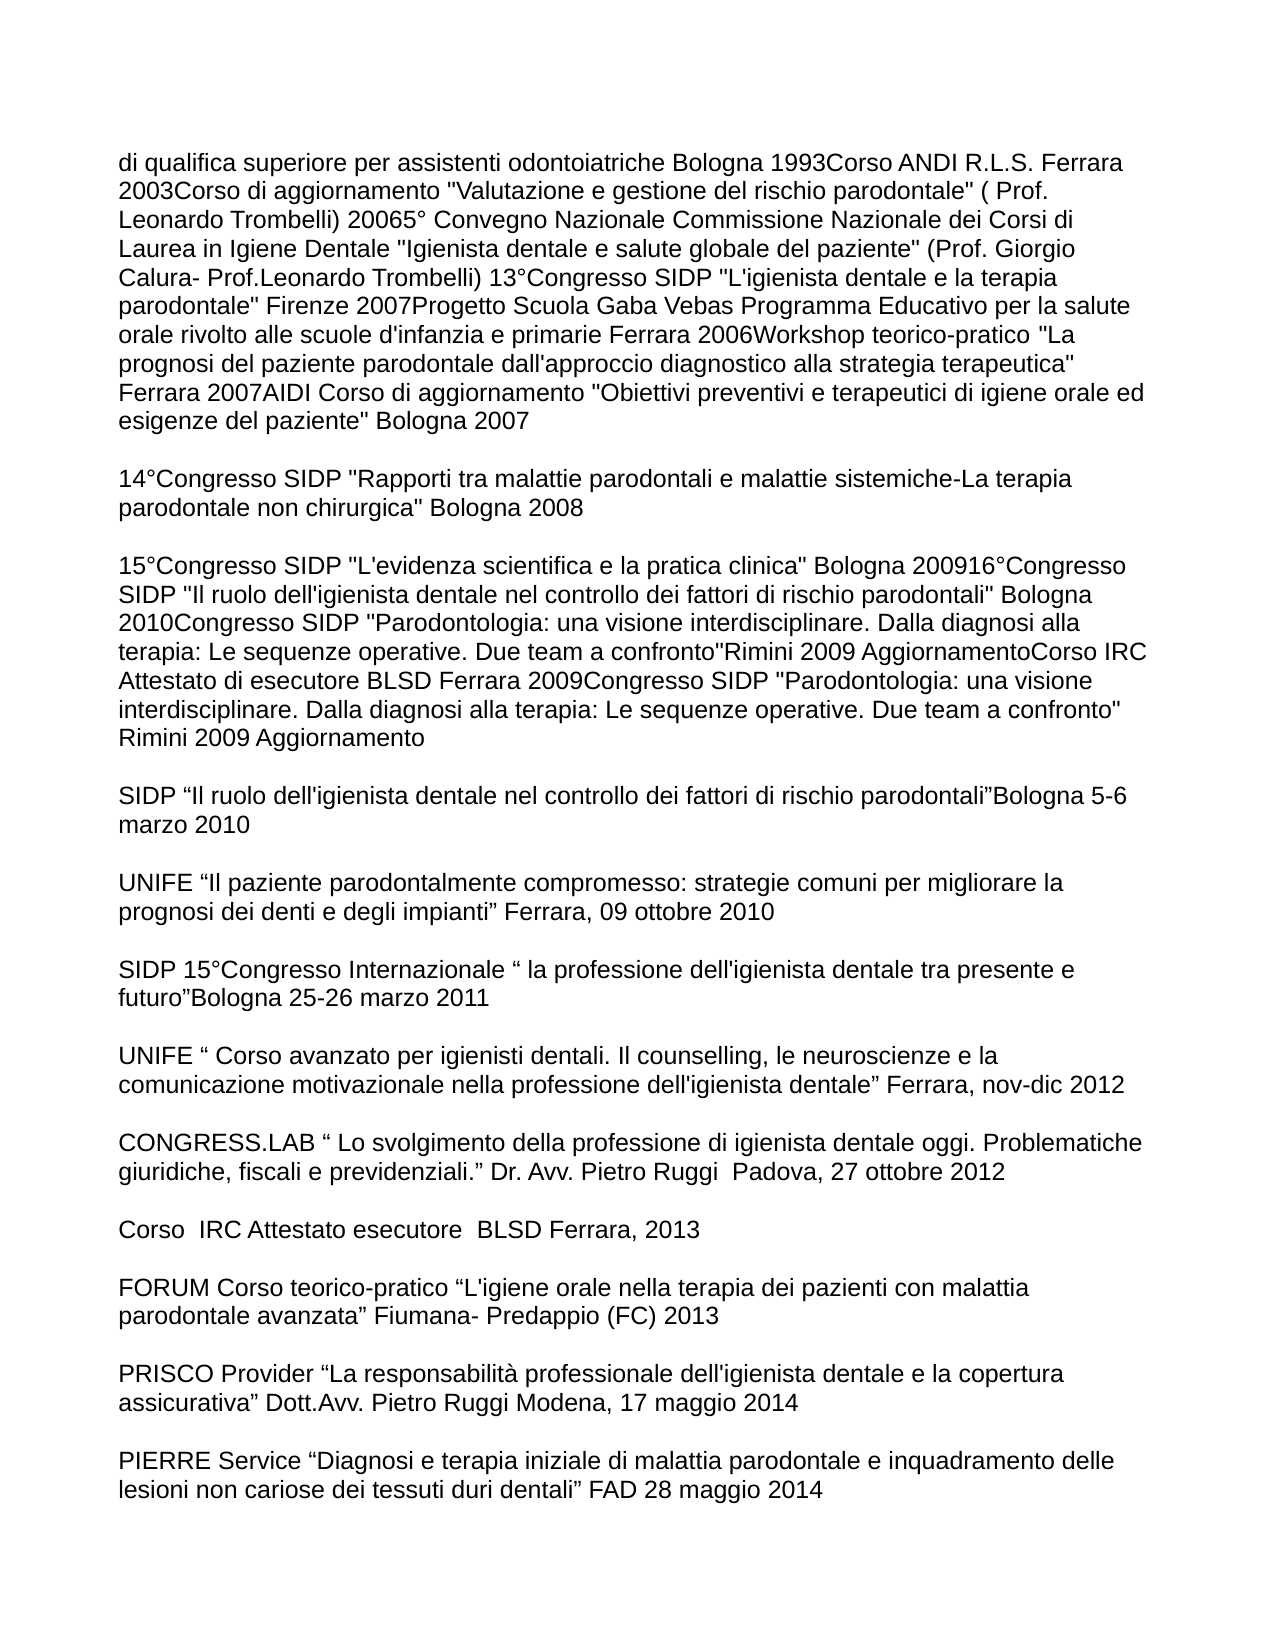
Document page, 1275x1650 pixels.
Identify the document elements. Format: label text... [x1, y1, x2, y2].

text SIDP 15°Congresso Internazionale “ la professione dell'igienista dentale tra presente e futuro”Bologna 25-26 marzo 2011 [118, 955, 1157, 1012]
text UNIFE “ Corso avanzato per igienisti dentali. Il counselling, le neuroscienze e la comunicazione motivazionale nella professione dell'igienista dentale” Ferrara, nov-dic 2012 [118, 1041, 1157, 1099]
text 14°Congresso SIDP "Rapporti tra malattie parodontali e malattie sistemiche-La terapia parodontale non chirurgica" Bologna 2008 [118, 464, 1157, 522]
text UNIFE “Il paziente parodontalmente compromesso: strategie comuni per migliorare la prognosi dei denti e degli impianti” Ferrara, 09 ottobre 2010 [118, 868, 1157, 926]
text CONGRESS.LAB “ Lo svolgimento della professione di igienista dentale oggi. Problematiche giuridiche, fiscali e previdenziali.” Dr. Avv. Pietro Ruggi Padova, 27 ottobre 2012 [118, 1128, 1157, 1186]
text Corso IRC Attestato esecutore BLSD Ferrara, 2013 [118, 1215, 1157, 1243]
text FORUM Corso teorico-pratico “L'igiene orale nella terapia dei pazienti con malattia parodontale avanzata” Fiumana- Predappio (FC) 2013 [118, 1273, 1157, 1330]
text SIDP “Il ruolo dell'igienista dentale nel controllo dei fattori di rischio parodontali”Bologna 5-6 marzo 2010 [118, 781, 1157, 839]
text 15°Congresso SIDP "L'evidenza scientifica e la pratica clinica" Bologna 200916°Congresso SIDP "Il ruolo dell'igienista dentale nel controllo dei fattori di rischio parodontali" Bologna 2010Congresso SIDP "Parodontologia: una visione interdisciplinare. Dalla diagnosi alla terapia: Le sequenze operative. Due team a confronto"Rimini 2009 AggiornamentoCorso IRC Attestato di esecutore BLSD Ferrara 2009Congresso SIDP "Parodontologia: una visione interdisciplinare. Dalla diagnosi alla terapia: Le sequenze operative. Due team a confronto" Rimini 2009 Aggiornamento [118, 551, 1157, 752]
text di qualifica superiore per assistenti odontoiatriche Bologna 1993Corso ANDI R.L.S. Ferrara 2003Corso di aggiornamento "Valutazione e gestione del rischio parodontale" ( Prof. Leonardo Trombelli) 20065° Convegno Nazionale Commissione Nazionale dei Corsi di Laurea in Igiene Dentale "Igienista dentale e salute globale del paziente" (Prof. Giorgio Calura- Prof.Leonardo Trombelli) 13°Congresso SIDP "L'igienista dentale e la terapia parodontale" Firenze 2007Progetto Scuola Gaba Vebas Programma Educativo per la salute orale rivolto alle scuole d'infanzia e primarie Ferrara 2006Workshop teorico-pratico "La prognosi del paziente parodontale dall'approccio diagnostico alla strategia terapeutica" Ferrara 2007AIDI Corso di aggiornamento "Obiettivi preventivi e terapeutici di igiene orale ed esigenze del paziente" Bologna 2007 [118, 148, 1157, 435]
text PIERRE Service “Diagnosi e terapia iniziale di malattia parodontale e inquadramento delle lesioni non cariose dei tessuti duri dentali” FAD 28 maggio 2014 [118, 1446, 1157, 1503]
text PRISCO Provider “La responsabilità professionale dell'igienista dentale e la copertura assicurativa” Dott.Avv. Pietro Ruggi Modena, 17 maggio 2014 [118, 1359, 1157, 1417]
